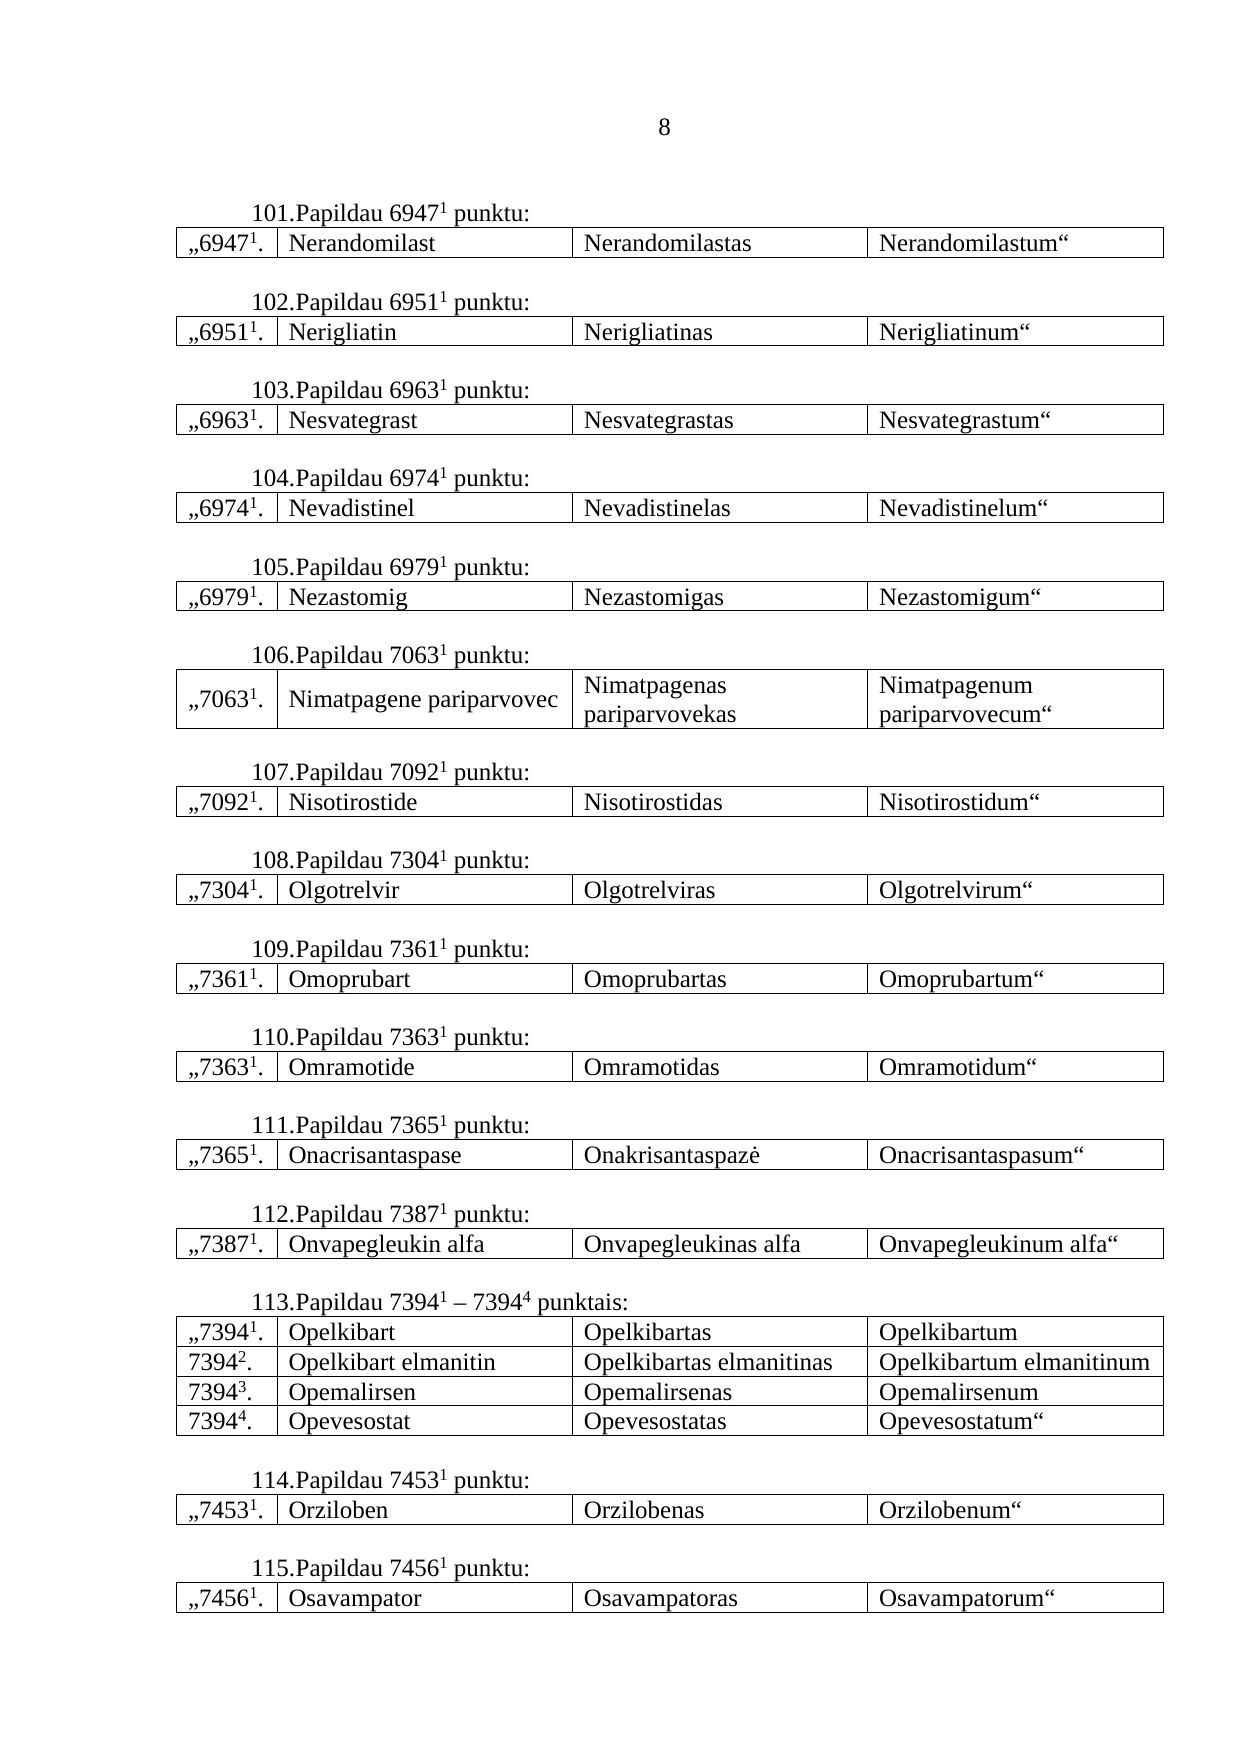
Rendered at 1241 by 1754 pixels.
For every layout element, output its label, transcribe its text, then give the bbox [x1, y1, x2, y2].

table_cell Opemalirsenum [868, 1377, 1163, 1405]
text 104. Papildau 69741 punktu: [177, 463, 1152, 492]
table_header Omramotide [278, 1052, 572, 1081]
text 113. Papildau 73941 – 73944 punktais: [177, 1287, 1152, 1316]
table_header „74531. [177, 1495, 277, 1523]
table_header Opelkibartas [573, 1317, 867, 1346]
table_header Nevadistinel [278, 493, 572, 522]
table_cell 73943. [177, 1377, 277, 1405]
table_cell Opelkibartum elmanitinum [868, 1347, 1163, 1376]
table_header Nezastomigas [573, 582, 867, 610]
table_cell Opevesostatas [573, 1406, 867, 1435]
table_header Onacrisantaspasum“ [868, 1140, 1163, 1169]
table_header „73631. [177, 1052, 277, 1081]
table_header „69791. [177, 582, 277, 610]
table_cell Opemalirsenas [573, 1377, 867, 1405]
table_header Onvapegleukinas alfa [573, 1229, 867, 1257]
table_cell Opemalirsen [278, 1377, 572, 1405]
table_header Nisotirostidum“ [868, 787, 1163, 816]
table_header Nevadistinelas [573, 493, 867, 522]
text 110. Papildau 73631 punktu: [177, 1022, 1152, 1051]
table_header Nesvategrast [278, 405, 572, 434]
table_header Nesvategrastas [573, 405, 867, 434]
text 105. Papildau 69791 punktu: [177, 552, 1152, 581]
table_header Orziloben [278, 1495, 572, 1523]
table_header „73611. [177, 964, 277, 992]
table_cell 73942. [177, 1347, 277, 1376]
table_header „73651. [177, 1140, 277, 1169]
table_header „70921. [177, 787, 277, 816]
text 109. Papildau 73611 punktu: [177, 934, 1152, 963]
table_header „73871. [177, 1229, 277, 1257]
table_cell Opevesostat [278, 1406, 572, 1435]
table_cell 73944. [177, 1406, 277, 1435]
table_cell Opelkibartas elmanitinas [573, 1347, 867, 1376]
table_header Olgotrelvirum“ [868, 875, 1163, 904]
table_header „69631. [177, 405, 277, 434]
text 103. Papildau 69631 punktu: [177, 375, 1152, 404]
table_header Omoprubart [278, 964, 572, 992]
table_header Nisotirostidas [573, 787, 867, 816]
table_header „73941. [177, 1317, 277, 1346]
text 115. Papildau 74561 punktu: [177, 1553, 1152, 1582]
table_header Omoprubartas [573, 964, 867, 992]
table_header Opelkibart [278, 1317, 572, 1346]
table_header Omoprubartum“ [868, 964, 1163, 992]
table_header Olgotrelviras [573, 875, 867, 904]
table_header Omramotidum“ [868, 1052, 1163, 1081]
text 102. Papildau 69511 punktu: [177, 287, 1152, 316]
table_header Nisotirostide [278, 787, 572, 816]
table_header Osavampatoras [573, 1583, 867, 1612]
table_header Osavampatorum“ [868, 1583, 1163, 1612]
table_header Nerigliatin [278, 317, 572, 345]
table_header „69471. [177, 228, 277, 257]
table_header Nerandomilastas [573, 228, 867, 257]
table_header Osavampator [278, 1583, 572, 1612]
text 106. Papildau 70631 punktu: [177, 640, 1152, 669]
table_header Orzilobenas [573, 1495, 867, 1523]
table_header „69511. [177, 317, 277, 345]
table_header Nesvategrastum“ [868, 405, 1163, 434]
table_header Onacrisantaspase [278, 1140, 572, 1169]
table_header Nimatpagenas pariparvovekas [573, 670, 867, 727]
table_header Onakrisantaspazė [573, 1140, 867, 1169]
table_cell Opelkibart elmanitin [278, 1347, 572, 1376]
table_header Nezastomig [278, 582, 572, 610]
table_cell Opevesostatum“ [868, 1406, 1163, 1435]
table_header Opelkibartum [868, 1317, 1163, 1346]
text 112. Papildau 73871 punktu: [177, 1199, 1152, 1228]
table_header „70631. [177, 670, 277, 727]
table_header „73041. [177, 875, 277, 904]
table_header Orzilobenum“ [868, 1495, 1163, 1523]
text 114. Papildau 74531 punktu: [177, 1465, 1152, 1494]
table_header Nimatpagene pariparvovec [278, 670, 572, 727]
table_header Nerigliatinas [573, 317, 867, 345]
text 108. Papildau 73041 punktu: [177, 846, 1152, 874]
table_header Onvapegleukin alfa [278, 1229, 572, 1257]
text 111. Papildau 73651 punktu: [177, 1111, 1152, 1139]
text 107. Papildau 70921 punktu: [177, 757, 1152, 786]
table_header Omramotidas [573, 1052, 867, 1081]
table_header Nezastomigum“ [868, 582, 1163, 610]
table_header Nerigliatinum“ [868, 317, 1163, 345]
table_header Nerandomilast [278, 228, 572, 257]
table_header Nimatpagenum pariparvovecum“ [868, 670, 1163, 727]
table_header „74561. [177, 1583, 277, 1612]
table_header Nerandomilastum“ [868, 228, 1163, 257]
text 101. Papildau 69471 punktu: [177, 198, 1152, 227]
table_header Nevadistinelum“ [868, 493, 1163, 522]
table_header Onvapegleukinum alfa“ [868, 1229, 1163, 1257]
table_header Olgotrelvir [278, 875, 572, 904]
table_header „69741. [177, 493, 277, 522]
